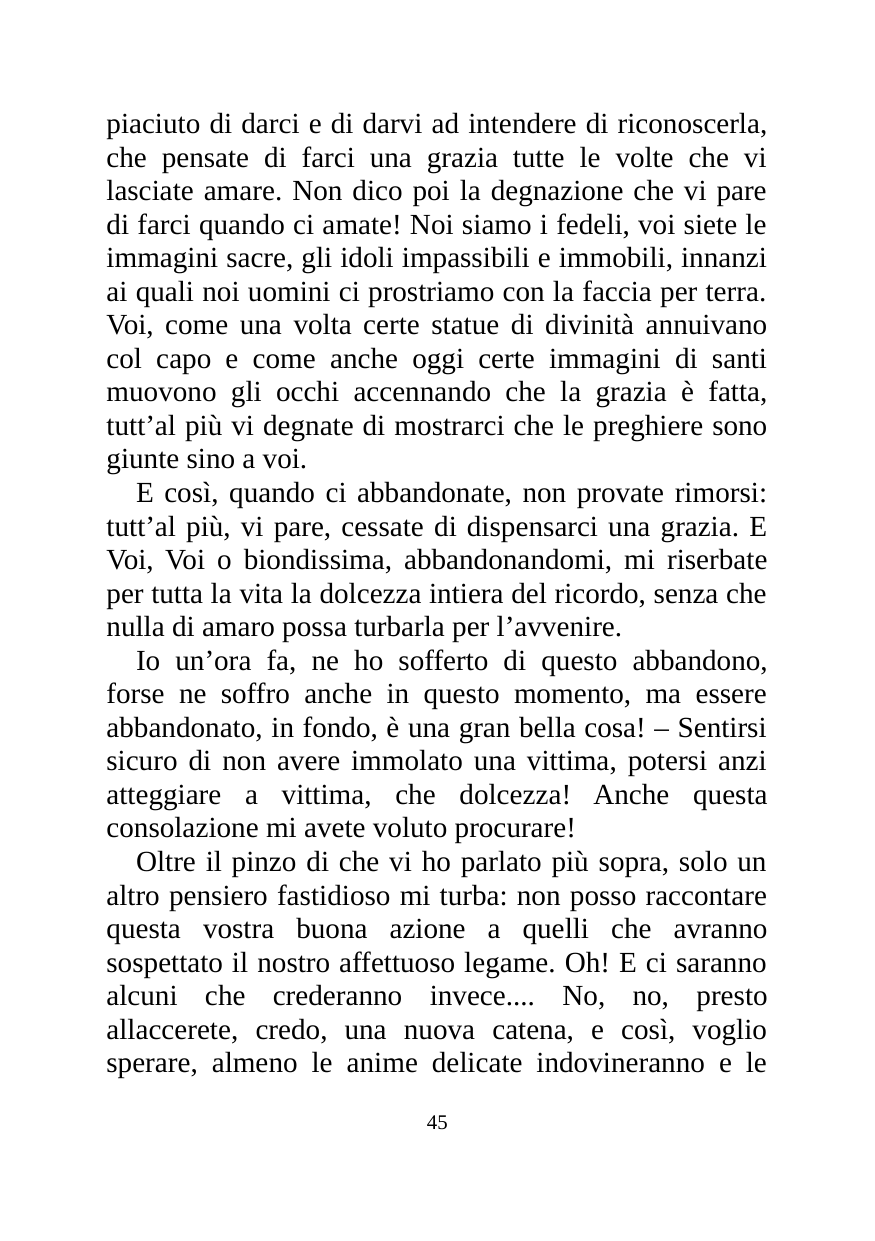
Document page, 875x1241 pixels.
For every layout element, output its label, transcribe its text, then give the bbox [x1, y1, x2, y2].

text Oltre il pinzo di che vi ho parlato più sopra, solo un altro pensiero fastidioso mi turba: non posso raccontare questa vostra buona azione a quelli che avranno sospettato il nostro affettuoso legame. Oh! E ci saranno alcuni che crederanno invece.... No, no, presto allaccerete, credo, una nuova catena, e così, voglio sperare, almeno le anime delicate indovineranno e le [106, 844, 768, 1079]
text Io un’ora fa, ne ho sofferto di questo abbandono, forse ne soffro anche in questo momento, ma essere abbandonato, in fondo, è una gran bella cosa! – Sentirsi sicuro di non avere immolato una vittima, potersi anzi atteggiare a vittima, che dolcezza! Anche questa consolazione mi avete voluto procurare! [106, 643, 768, 844]
text E così, quando ci abbandonate, non provate rimorsi: tutt’al più, vi pare, cessate di dispensarci una grazia. E Voi, Voi o biondissima, abbandonandomi, mi riserbate per tutta la vita la dolcezza intiera del ricordo, senza che nulla di amaro possa turbarla per l’avvenire. [106, 475, 768, 643]
text piaciuto di darci e di darvi ad intendere di riconoscerla, che pensate di farci una grazia tutte le volte che vi lasciate amare. Non dico poi la degnazione che vi pare di farci quando ci amate! Noi siamo i fedeli, voi siete le immagini sacre, gli idoli impassibili e immobili, innanzi ai quali noi uomini ci prostriamo con la faccia per terra. Voi, come una volta certe statue di divinità annuivano col capo e come anche oggi certe immagini di santi muovono gli occhi accennando che la grazia è fatta, tutt’al più vi degnate di mostrarci che le preghiere sono giunte sino a voi. [106, 106, 768, 475]
